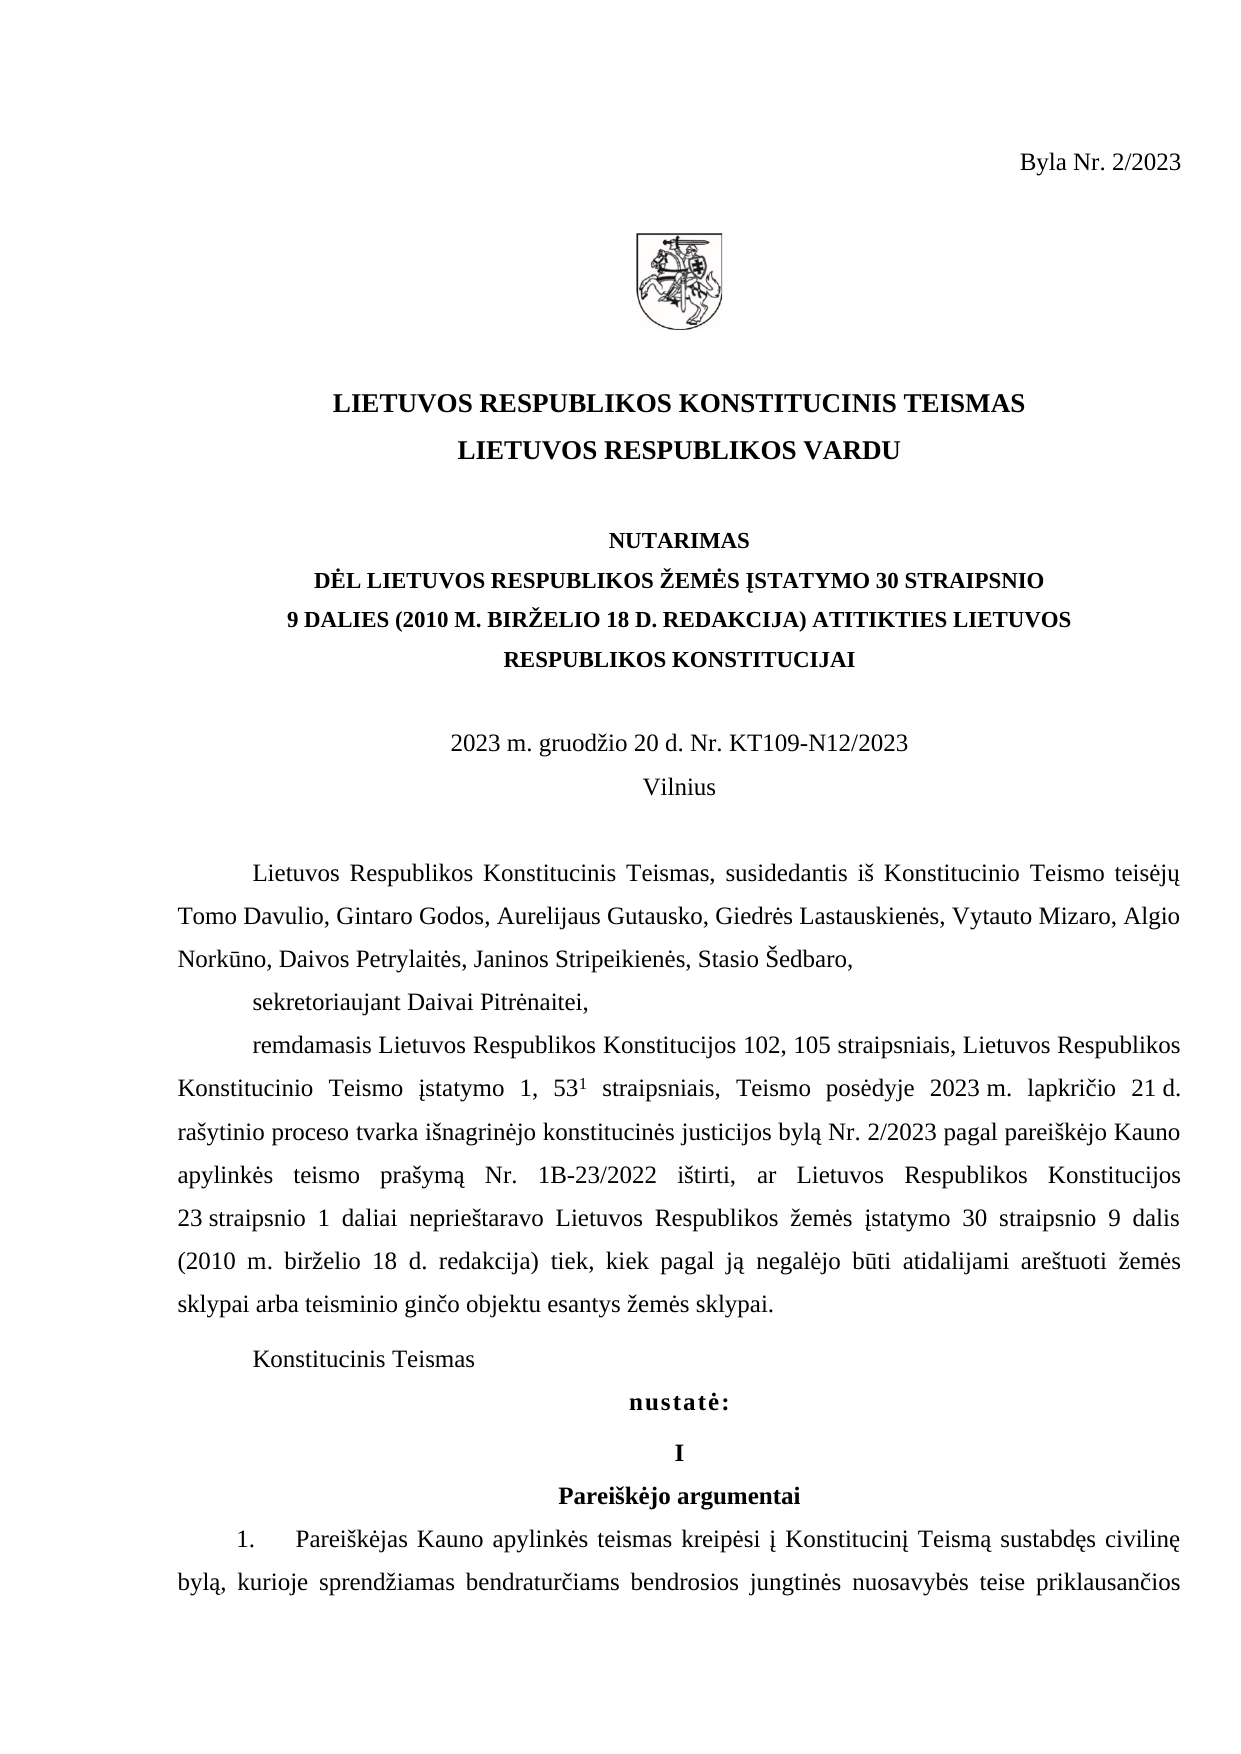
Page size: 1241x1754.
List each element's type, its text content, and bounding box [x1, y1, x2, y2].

text Byla Nr. 2/2023 [177, 147, 1181, 176]
text remdamasis Lietuvos Respublikos Konstitucijos 102, 105 straipsniais, Lietuvos Respublikos Konstitucinio Teismo įstatymo 1, 531 straipsniais, Teismo posėdyje 2023 m. lapkričio 21 d. rašytinio proceso tvarka išnagrinėjo konstitucinės justicijos bylą Nr. 2/2023 pagal pareiškėjo Kauno apylinkės teismo prašymą Nr. 1B-23/2022 ištirti, ar Lietuvos Respublikos Konstitucijos 23 straipsnio 1 daliai neprieštaravo Lietuvos Respublikos žemės įstatymo 30 straipsnio 9 dalis (2010 m. birželio 18 d. redakcija) tiek, kiek pagal ją negalėjo būti atidalijami areštuoti žemės sklypai arba teisminio ginčo objektu esantys žemės sklypai. [177, 1030, 1181, 1318]
text dĖL lietuvos respublikos ŽEMĖS įstatymo 30 straipsnio 9 daliEs (2010 m. birželio 18 d. redakcija) ATITIKTies LIETUVOS RESPUBLIKOS KONSTITUCIJAI [236, 567, 1122, 672]
text nustatė: [177, 1387, 1181, 1416]
text 1. Pareiškėjas Kauno apylinkės teismas kreipėsi į Konstitucinį Teismą sustabdęs civilinę bylą, kurioje sprendžiamas bendraturčiams bendrosios jungtinės nuosavybės teise priklausančios [177, 1524, 1181, 1596]
text LIETUVOS RESPUBLIKOS VARDU [177, 434, 1181, 465]
subtitle NUTARIMAS [295, 527, 1063, 554]
text Vilnius [177, 772, 1181, 800]
text Pareiškėjo argumentai [177, 1481, 1181, 1510]
text LIETUVOS RESPUBLIKOS KONSTITUCINIS TEISMAS [177, 387, 1181, 419]
text 2023 m. gruodžio 20 d. Nr. KT109-N12/2023 [177, 728, 1181, 757]
text Lietuvos Respublikos Konstitucinis Teismas, susidedantis iš Konstitucinio Teismo teisėjų Tomo Davulio, Gintaro Godos, Aurelijaus Gutausko, Giedrės Lastauskienės, Vytauto Mizaro, Algio Norkūno, Daivos Petrylaitės, Janinos Stripeikienės, Stasio Šedbaro, [177, 858, 1181, 973]
text sekretoriaujant Daivai Pitrėnaitei, [177, 987, 1181, 1016]
text Konstitucinis Teismas [177, 1344, 1181, 1373]
text I [177, 1438, 1181, 1467]
